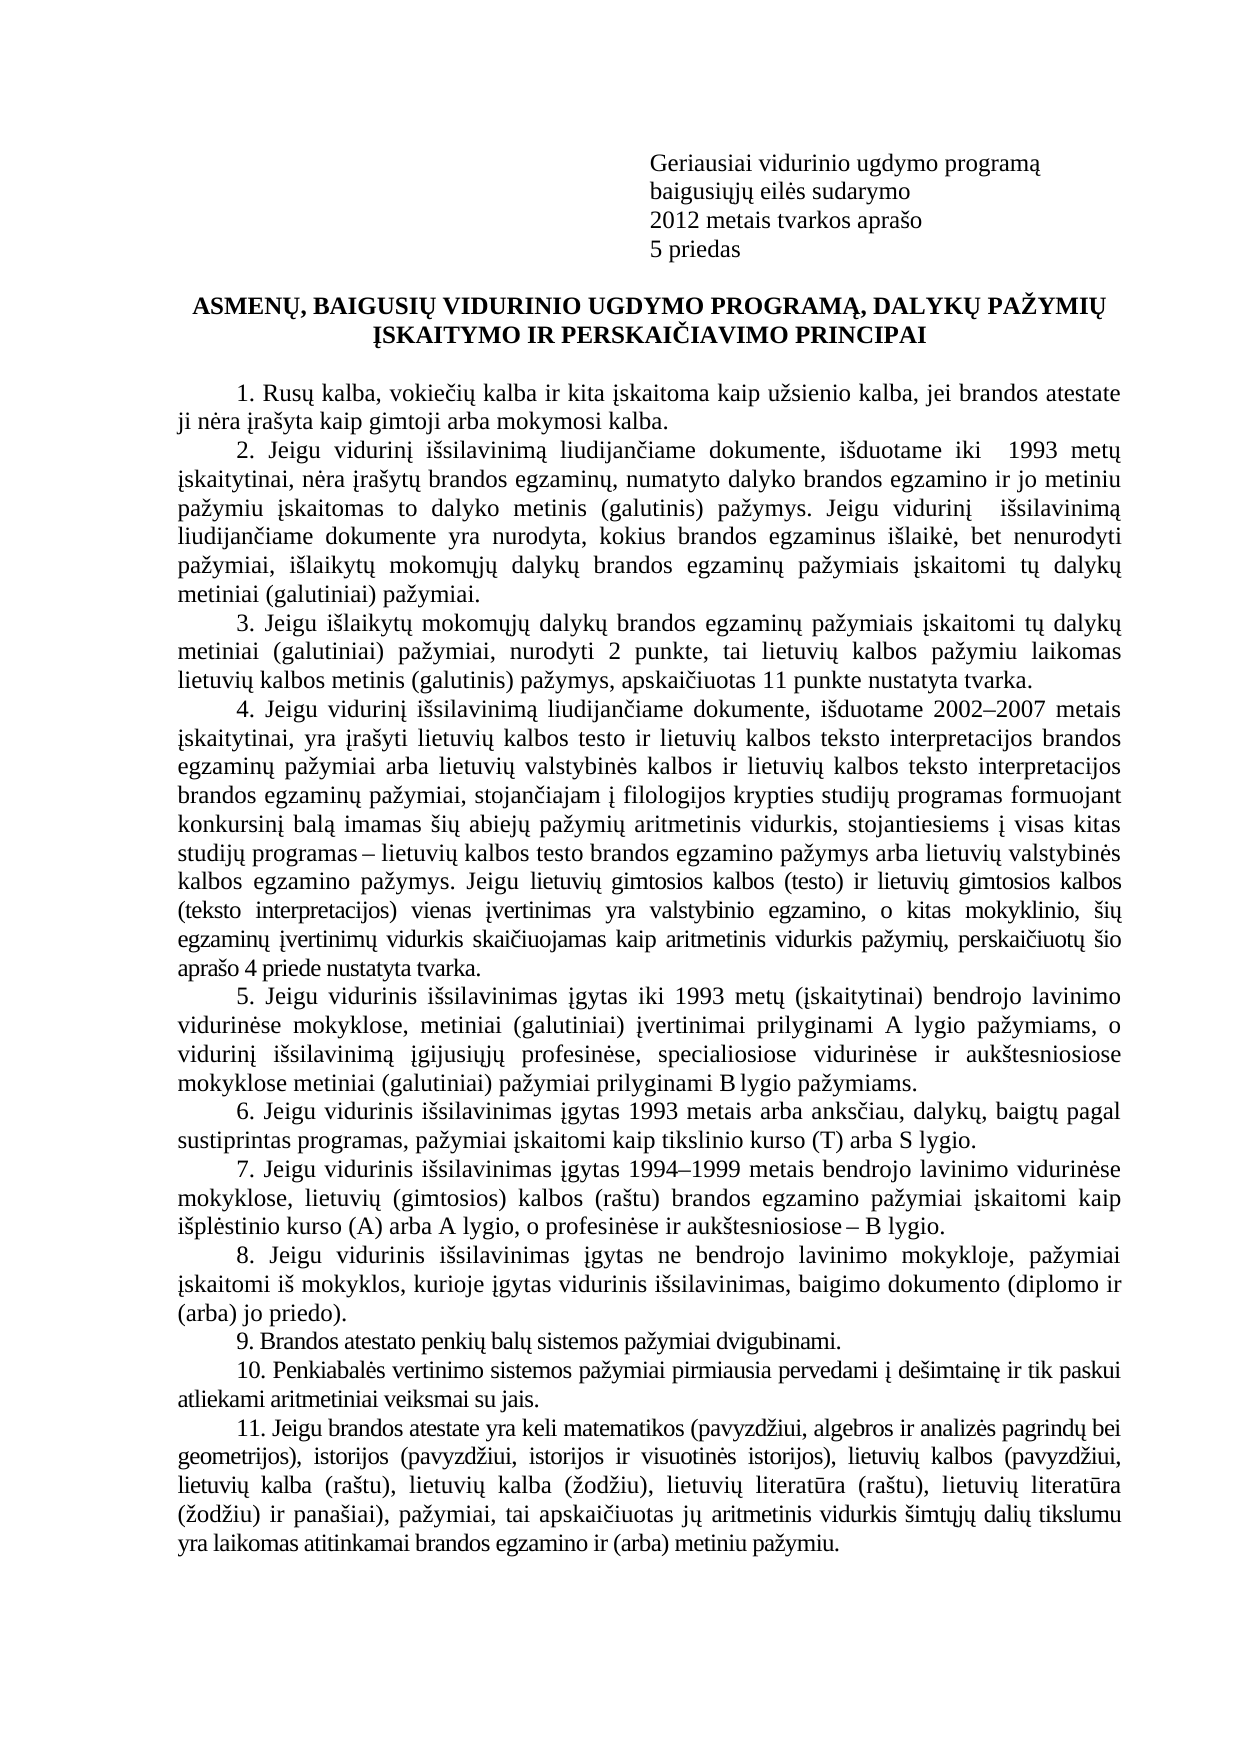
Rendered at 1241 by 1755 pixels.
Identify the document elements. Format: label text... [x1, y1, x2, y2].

text 5 priedas [649, 234, 1122, 263]
text Geriausiai vidurinio ugdymo programą [649, 148, 1122, 176]
text 7. Jeigu vidurinis išsilavinimas įgytas 1994–1999 metais bendrojo lavinimo vidurinėse mokyklose, lietuvių (gimtosios) kalbos (raštu) brandos egzamino pažymiai įskaitomi kaip išplėstinio kurso (A) arba A lygio, o profesinėse ir aukštesniosiose – B lygio. [177, 1154, 1122, 1240]
text 2012 metais tvarkos aprašo [649, 205, 1122, 234]
text baigusiųjų eilės sudarymo [649, 176, 1122, 205]
text 11. Jeigu brandos atestate yra keli matematikos (pavyzdžiui, algebros ir analizės pagrindų bei geometrijos), istorijos (pavyzdžiui, istorijos ir visuotinės istorijos), lietuvių kalbos (pavyzdžiui, lietuvių kalba (raštu), lietuvių kalba (žodžiu), lietuvių literatūra (raštu), lietuvių literatūra (žodžiu) ir panašiai), pažymiai, tai apskaičiuotas jų aritmetinis vidurkis šimtųjų dalių tikslumu yra laikomas atitinkamai brandos egzamino ir (arba) metiniu pažymiu. [177, 1413, 1122, 1556]
text 10. Penkiabalės vertinimo sistemos pažymiai pirmiausia pervedami į dešimtainę ir tik paskui atliekami aritmetiniai veiksmai su jais. [177, 1355, 1122, 1413]
text 6. Jeigu vidurinis išsilavinimas įgytas 1993 metais arba anksčiau, dalykų, baigtų pagal sustiprintas programas, pažymiai įskaitomi kaip tikslinio kurso (T) arba S lygio. [177, 1096, 1122, 1154]
text 8. Jeigu vidurinis išsilavinimas įgytas ne bendrojo lavinimo mokykloje, pažymiai įskaitomi iš mokyklos, kurioje įgytas vidurinis išsilavinimas, baigimo dokumento (diplomo ir (arba) jo priedo). [177, 1240, 1122, 1326]
text 5. Jeigu vidurinis išsilavinimas įgytas iki 1993 metų (įskaitytinai) bendrojo lavinimo vidurinėse mokyklose, metiniai (galutiniai) įvertinimai prilyginami A lygio pažymiams, o vidurinį išsilavinimą įgijusiųjų profesinėse, specialiosiose vidurinėse ir aukštesniosiose mokyklose metiniai (galutiniai) pažymiai prilyginami B lygio pažymiams. [177, 981, 1122, 1096]
text 4. Jeigu vidurinį išsilavinimą liudijančiame dokumente, išduotame 2002–2007 metais įskaitytinai, yra įrašyti lietuvių kalbos testo ir lietuvių kalbos teksto interpretacijos brandos egzaminų pažymiai arba lietuvių valstybinės kalbos ir lietuvių kalbos teksto interpretacijos brandos egzaminų pažymiai, stojančiajam į filologijos krypties studijų programas formuojant konkursinį balą imamas šių abiejų pažymių aritmetinis vidurkis, stojantiesiems į visas kitas studijų programas – lietuvių kalbos testo brandos egzamino pažymys arba lietuvių valstybinės kalbos egzamino pažymys. Jeigu lietuvių gimtosios kalbos (testo) ir lietuvių gimtosios kalbos (teksto interpretacijos) vienas įvertinimas yra valstybinio egzamino, o kitas mokyklinio, šių egzaminų įvertinimų vidurkis skaičiuojamas kaip aritmetinis vidurkis pažymių, perskaičiuotų šio aprašo 4 priede nustatyta tvarka. [177, 694, 1122, 981]
text 3. Jeigu išlaikytų mokomųjų dalykų brandos egzaminų pažymiais įskaitomi tų dalykų metiniai (galutiniai) pažymiai, nurodyti 2 punkte, tai lietuvių kalbos pažymiu laikomas lietuvių kalbos metinis (galutinis) pažymys, apskaičiuotas 11 punkte nustatyta tvarka. [177, 608, 1122, 694]
text 9. Brandos atestato penkių balų sistemos pažymiai dvigubinami. [177, 1326, 1122, 1355]
text Asmenų, baigusių vidurinio ugdymo programą, dalykų pažymių ĮSKAITYMO IR perskaičiavimo principai [177, 291, 1122, 349]
text 2. Jeigu vidurinį išsilavinimą liudijančiame dokumente, išduotame iki 1993 metų įskaitytinai, nėra įrašytų brandos egzaminų, numatyto dalyko brandos egzamino ir jo metiniu pažymiu įskaitomas to dalyko metinis (galutinis) pažymys. Jeigu vidurinį išsilavinimą liudijančiame dokumente yra nurodyta, kokius brandos egzaminus išlaikė, bet nenurodyti pažymiai, išlaikytų mokomųjų dalykų brandos egzaminų pažymiais įskaitomi tų dalykų metiniai (galutiniai) pažymiai. [177, 435, 1122, 608]
text 1. Rusų kalba, vokiečių kalba ir kita įskaitoma kaip užsienio kalba, jei brandos atestate ji nėra įrašyta kaip gimtoji arba mokymosi kalba. [177, 378, 1122, 435]
